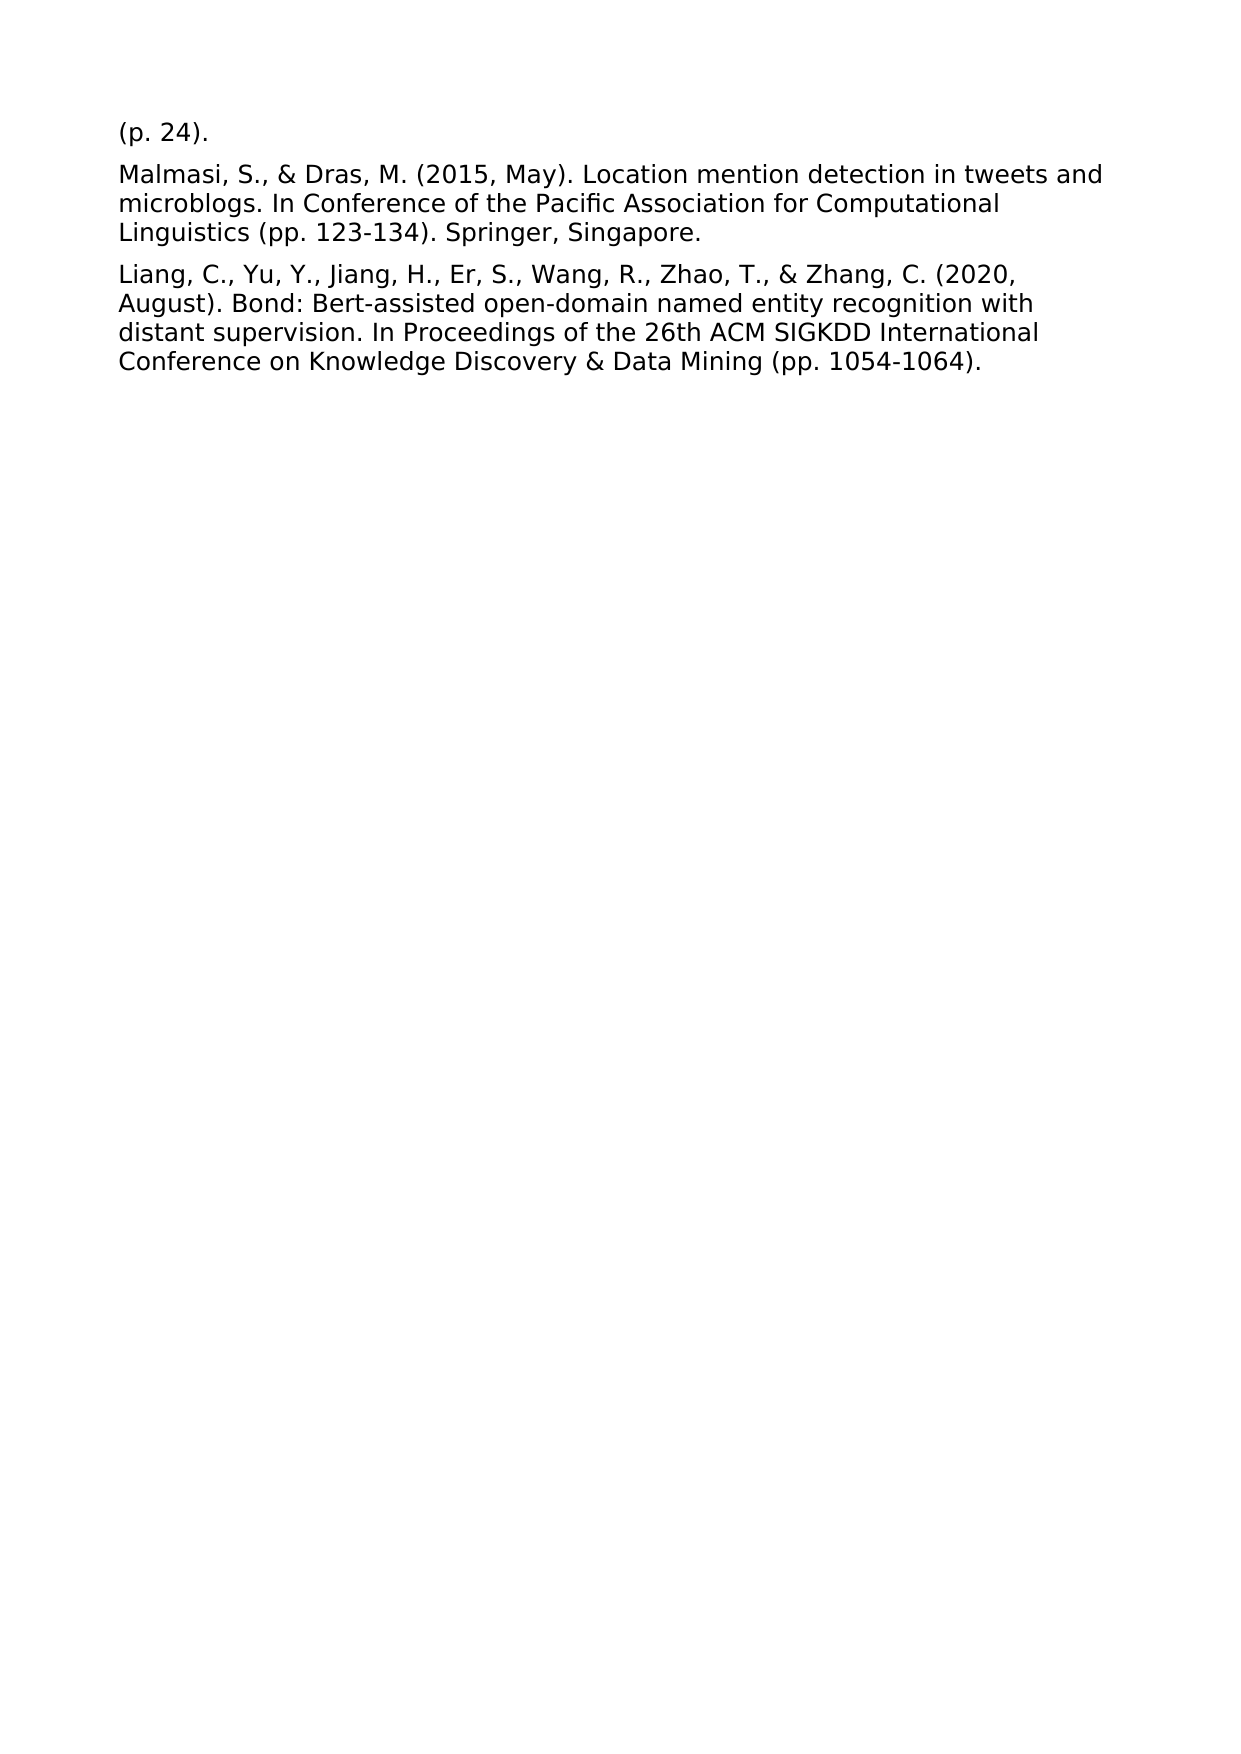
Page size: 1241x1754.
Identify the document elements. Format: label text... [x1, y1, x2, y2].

text Malmasi, S., & Dras, M. (2015, May). Location mention detection in tweets and microblogs. In Conference of the Pacific Association for Computational Linguistics (pp. 123-134). Springer, Singapore. [118, 160, 1122, 247]
text (p. 24). [118, 118, 1122, 147]
text Liang, C., Yu, Y., Jiang, H., Er, S., Wang, R., Zhao, T., & Zhang, C. (2020, August). Bond: Bert-assisted open-domain named entity recognition with distant supervision. In Proceedings of the 26th ACM SIGKDD International Conference on Knowledge Discovery & Data Mining (pp. 1054-1064). [118, 260, 1122, 376]
